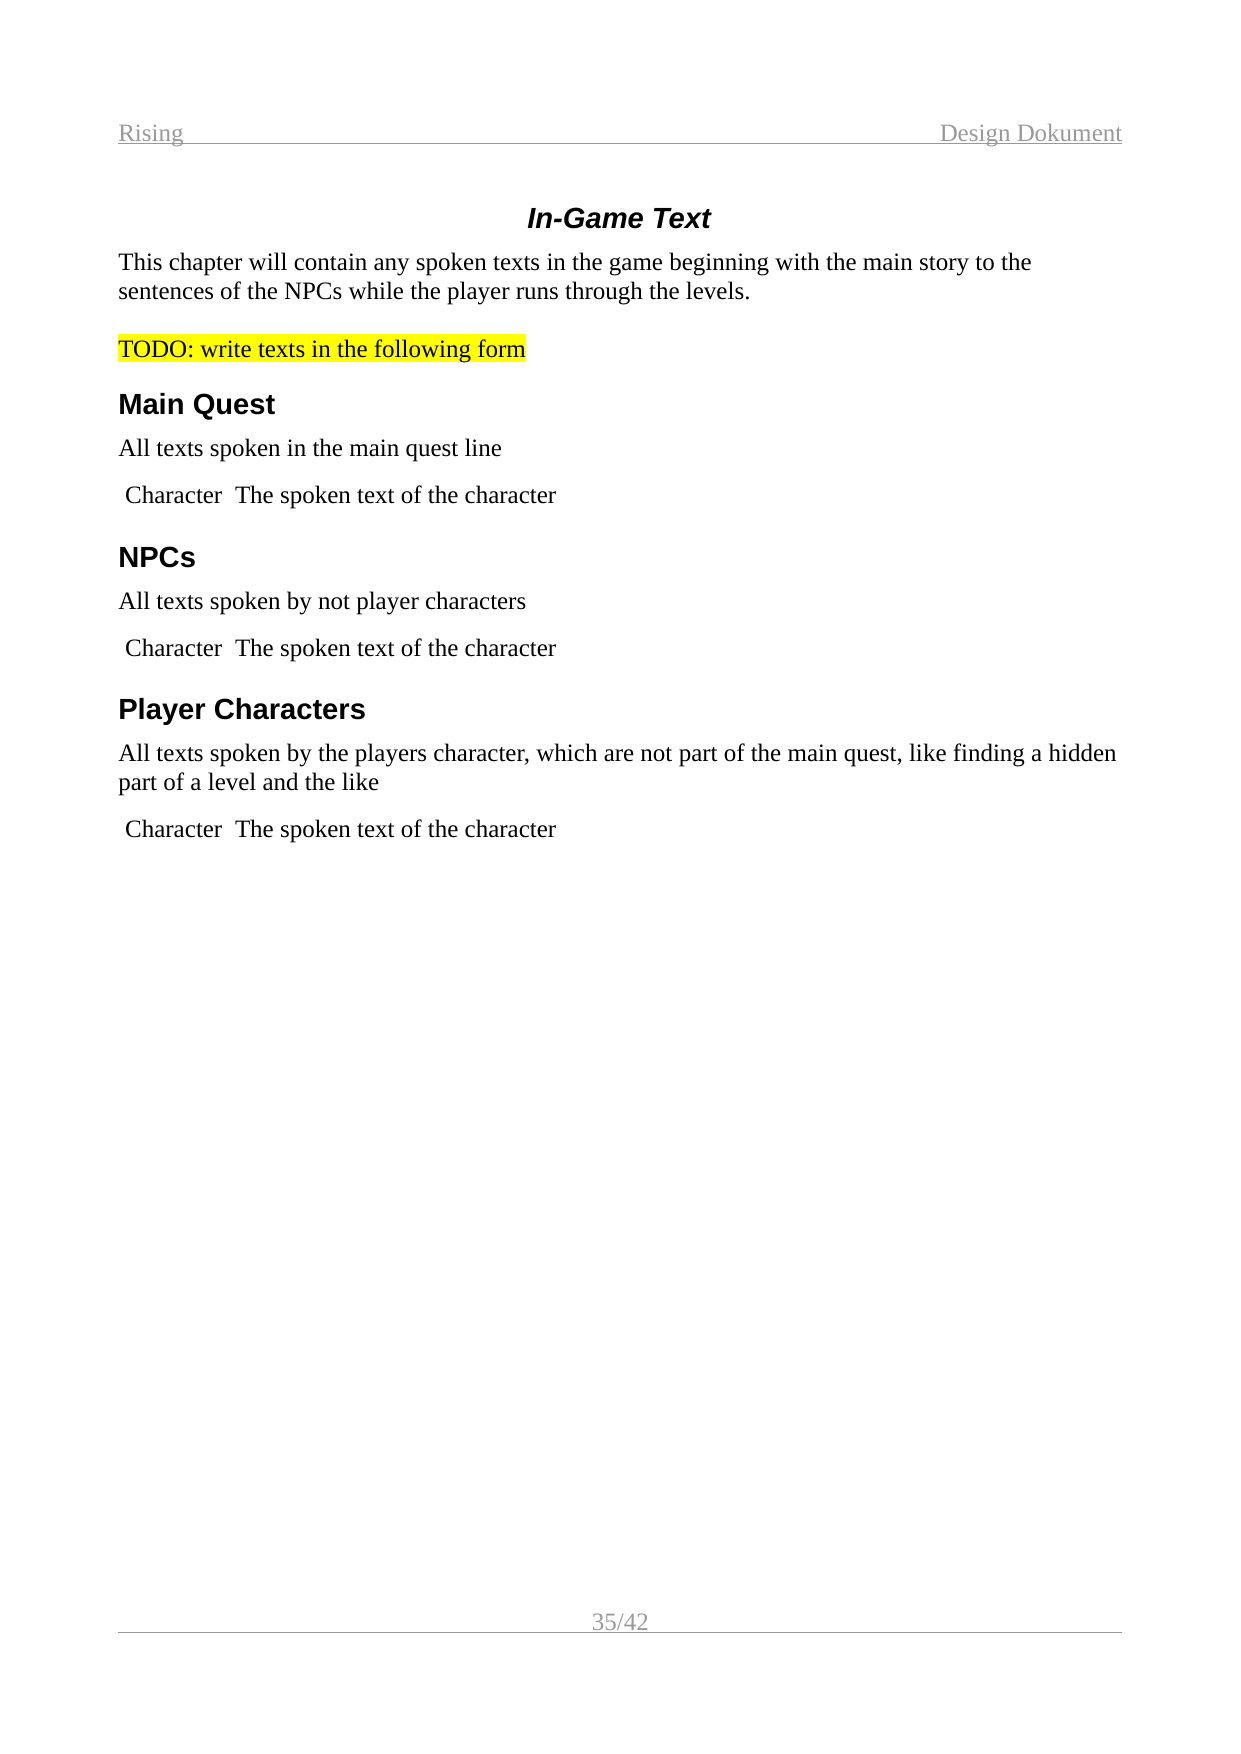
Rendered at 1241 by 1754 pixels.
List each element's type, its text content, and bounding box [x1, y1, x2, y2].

text TODO: write texts in the following form [118, 334, 1122, 362]
text All texts spoken in the main quest line [118, 433, 1122, 462]
table_header The spoken text of the character [229, 809, 1107, 849]
table_header Character [118, 809, 229, 849]
subtitle Player Characters [118, 692, 1122, 726]
text This chapter will contain any spoken texts in the game beginning with the main story to the sentences of the NPCs while the player runs through the levels. [118, 247, 1122, 305]
table_header Character [118, 627, 229, 667]
subtitle Main Quest [118, 387, 1122, 421]
text All texts spoken by the players character, which are not part of the main quest, like finding a hidden part of a level and the like [118, 738, 1122, 796]
table_header Character [118, 475, 229, 515]
table_header The spoken text of the character [229, 627, 1107, 667]
text All texts spoken by not player characters [118, 586, 1122, 615]
subtitle In-Game Text [118, 201, 1122, 235]
subtitle NPCs [118, 540, 1122, 573]
table_header The spoken text of the character [229, 475, 1107, 515]
